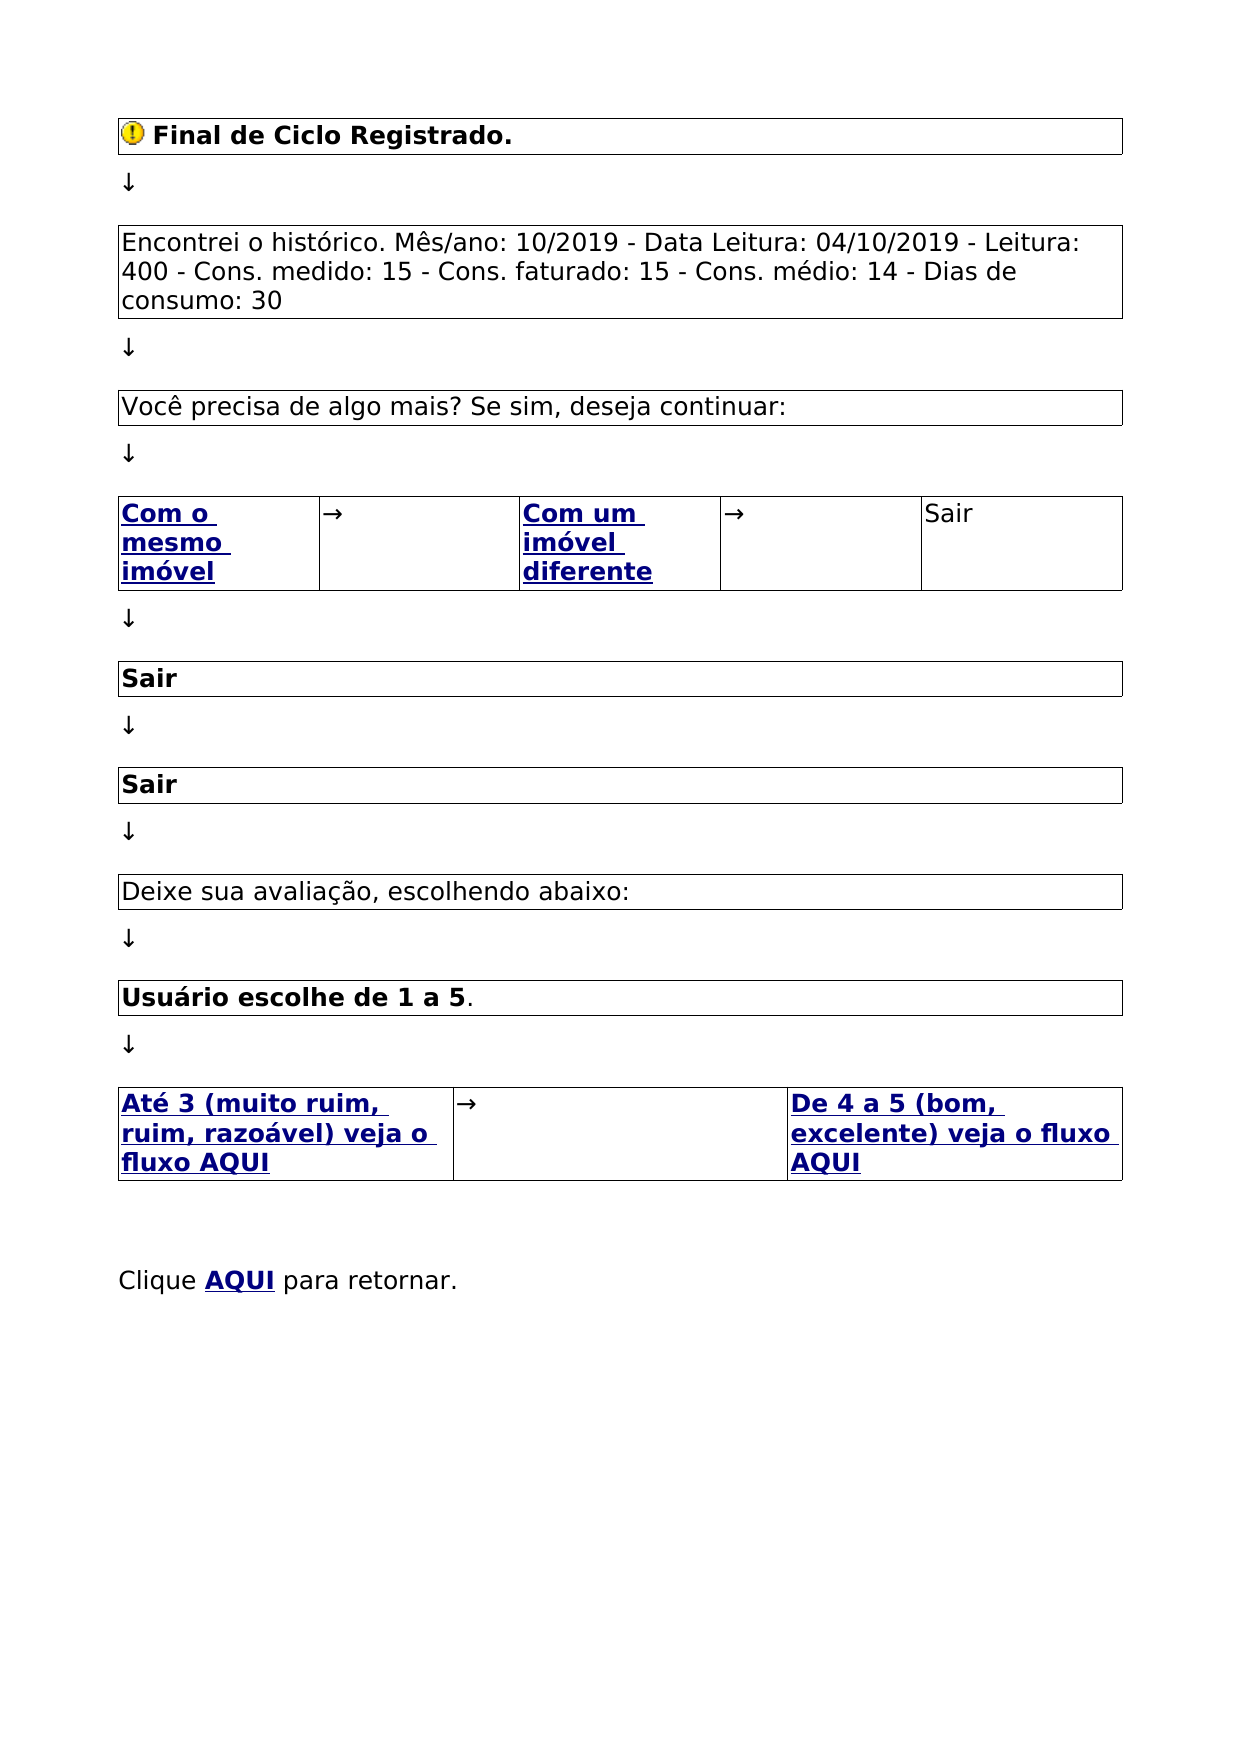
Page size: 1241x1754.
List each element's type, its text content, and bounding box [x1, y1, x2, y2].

text ↓ [118, 924, 1122, 953]
table_header Final de Ciclo Registrado. [119, 119, 1122, 153]
table_header Até 3 (muito ruim, ruim, razoável) veja o fluxo AQUI [119, 1088, 453, 1180]
table_header Sair [119, 662, 1122, 696]
text ↓ [118, 604, 1122, 633]
table_header Você precisa de algo mais? Se sim, deseja continuar: [119, 391, 1122, 425]
table_header Com o mesmo imóvel [119, 497, 319, 589]
text ↓ [118, 711, 1122, 740]
text ↓ [118, 168, 1122, 197]
table_header Usuário escolhe de 1 a 5. [119, 981, 1122, 1015]
text Clique AQUI para retornar. [118, 1266, 1122, 1295]
table_header Com um imóvel diferente [520, 497, 720, 589]
table_header Deixe sua avaliação, escolhendo abaixo: [119, 875, 1122, 909]
table_header Encontrei o histórico. Mês/ano: 10/2019 - Data Leitura: 04/10/2019 - Leitura: 400 - Cons. medido: 15 - Cons. faturado: 15 - Cons. médio: 14 - Dias de consumo: 30 [119, 226, 1122, 318]
text ↓ [118, 333, 1122, 362]
table_header Sair [119, 768, 1122, 802]
table_header De 4 a 5 (bom, excelente) veja o fluxo AQUI [788, 1088, 1122, 1180]
text ↓ [118, 817, 1122, 846]
picture [121, 121, 145, 145]
table_header → [454, 1088, 787, 1180]
table_header → [721, 497, 921, 589]
table_header → [320, 497, 519, 589]
table_header Sair [922, 497, 1122, 589]
text ↓ [118, 1030, 1122, 1059]
text ↓ [118, 439, 1122, 469]
